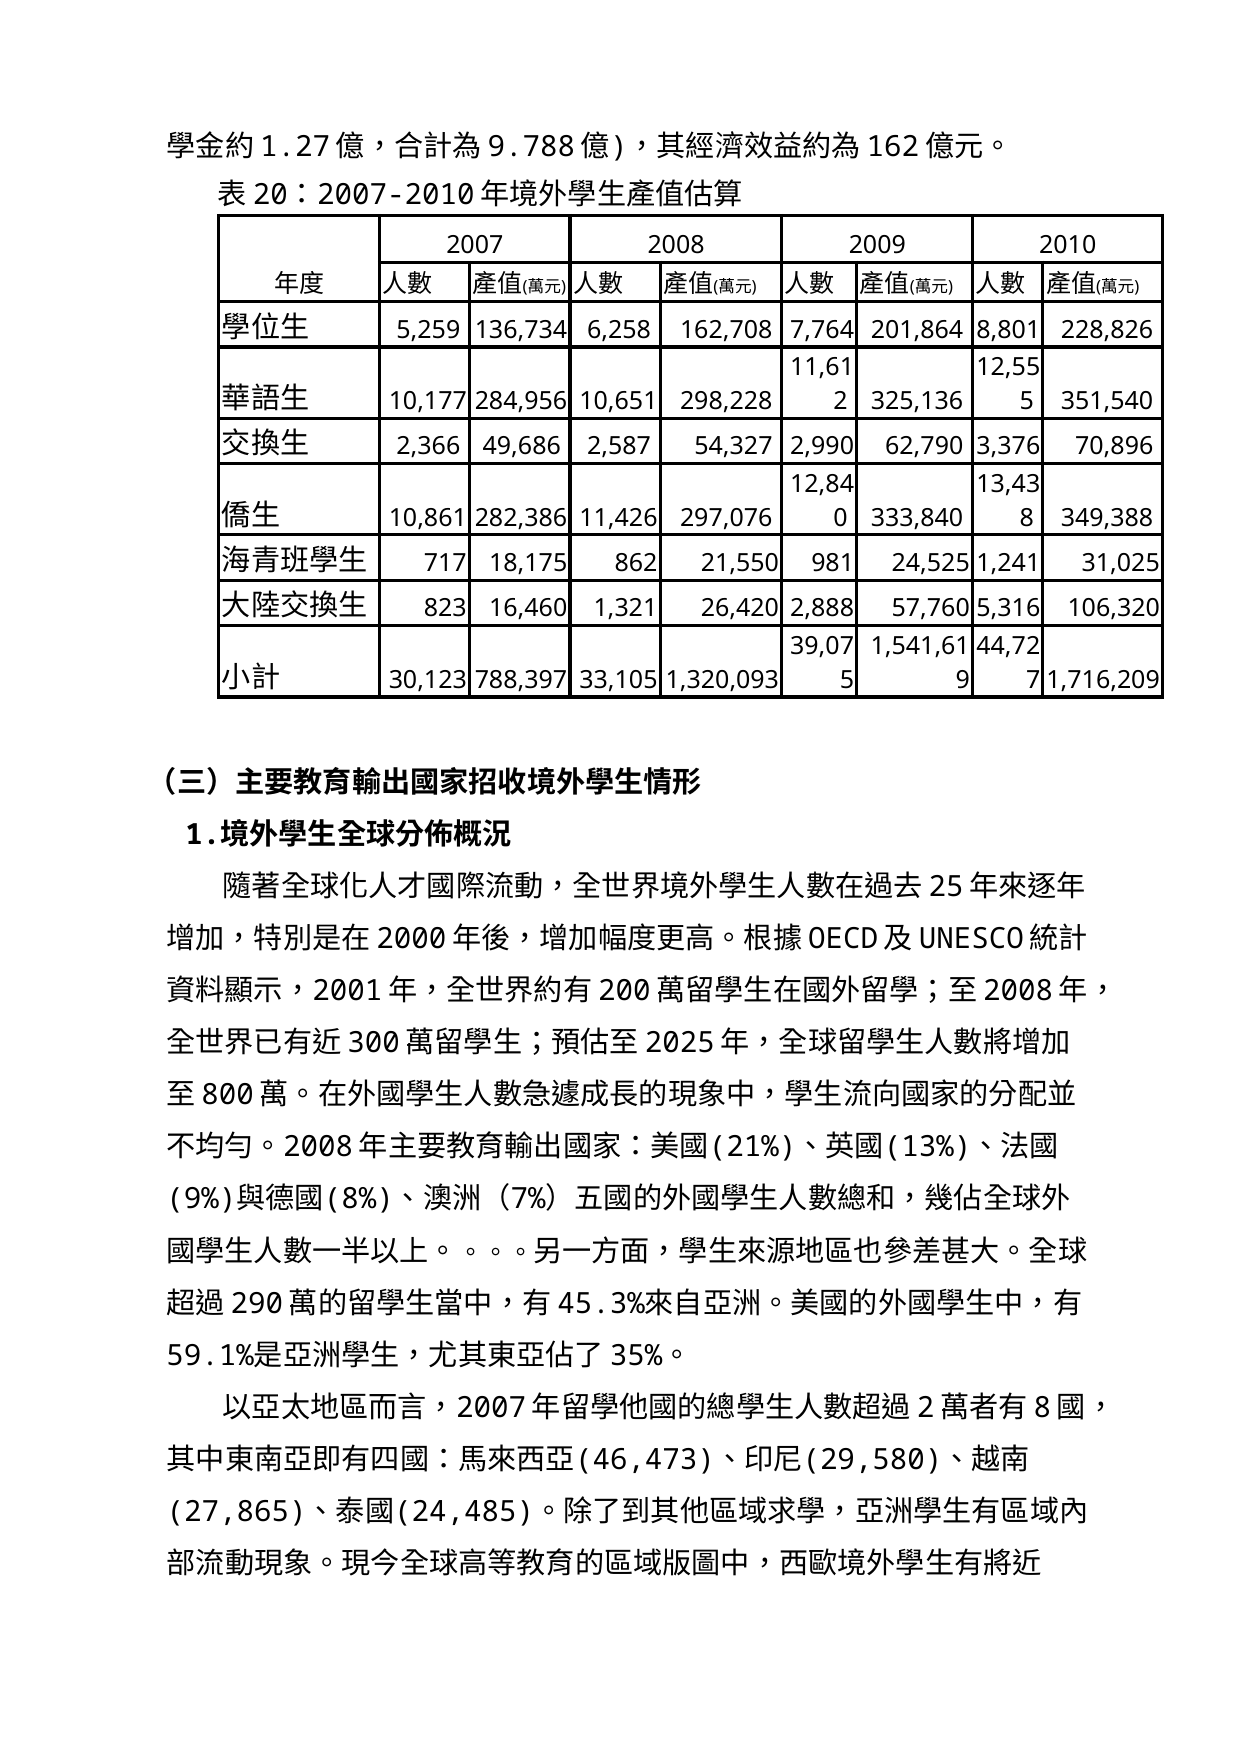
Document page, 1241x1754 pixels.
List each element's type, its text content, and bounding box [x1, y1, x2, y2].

table_cell 人數 [783, 264, 855, 300]
table_cell 11,426 [572, 465, 659, 533]
table_cell 30,123 [381, 627, 468, 695]
text （三）主要教育輸出國家招收境外學生情形 [148, 751, 1092, 803]
table_cell 39,075 [783, 627, 855, 695]
table_cell 18,175 [471, 536, 568, 579]
table_cell 1,320,093 [662, 627, 780, 695]
table_cell 1,716,209 [1044, 627, 1161, 695]
table_cell 12,840 [783, 465, 855, 533]
table_cell 349,388 [1044, 465, 1161, 533]
text 1.境外學生全球分佈概況 [148, 803, 1092, 855]
table_cell 交換生 [220, 420, 378, 462]
table_cell 8,801 [974, 303, 1041, 345]
table_cell 284,956 [471, 349, 568, 417]
table_cell 57,760 [858, 582, 971, 624]
text 表20：2007-2010年境外學生產值估算 [148, 166, 1092, 214]
table_cell 12,555 [974, 349, 1041, 417]
table_cell 228,826 [1044, 303, 1161, 345]
table_cell 學位生 [220, 303, 378, 345]
table_cell 33,105 [572, 627, 659, 695]
table_header 2010 [974, 217, 1161, 261]
table_header 2007 [381, 217, 568, 261]
table_cell 325,136 [858, 349, 971, 417]
table_cell 人數 [381, 264, 468, 300]
table_cell 5,259 [381, 303, 468, 345]
table_cell 333,840 [858, 465, 971, 533]
table_cell 70,896 [1044, 420, 1161, 462]
table_cell 3,376 [974, 420, 1041, 462]
table_cell 產值(萬元) [858, 264, 971, 300]
table_cell 10,651 [572, 349, 659, 417]
table_cell 717 [381, 536, 468, 579]
table_cell 人數 [572, 264, 659, 300]
table_cell 1,541,619 [858, 627, 971, 695]
table_cell 小計 [220, 627, 378, 695]
table_cell 11,612 [783, 349, 855, 417]
table_cell 產值(萬元) [662, 264, 780, 300]
table_cell 2,888 [783, 582, 855, 624]
table_cell 862 [572, 536, 659, 579]
table_cell 282,386 [471, 465, 568, 533]
table_cell 華語生 [220, 349, 378, 417]
table_cell 10,177 [381, 349, 468, 417]
table_cell 7,764 [783, 303, 855, 345]
table_cell 產值(萬元) [471, 264, 568, 300]
table_cell 13,438 [974, 465, 1041, 533]
table_cell 5,316 [974, 582, 1041, 624]
table_cell 21,550 [662, 536, 780, 579]
table_header 2009 [783, 217, 971, 261]
text 隨著全球化人才國際流動，全世界境外學生人數在過去25年來逐年增加，特別是在2000年後，增加幅度更高。根據OECD及UNESCO統計資料顯示，2001年，全世界約有200萬留學生在國外留學；至2008年，全世界已有近300萬留學生；預估至2025年，全球留學生人數將增加至800萬。在外國學生人數急遽成長的現象中，學生流向國家的分配並不均勻。2008年主要教育輸出國家：美國(21%)、英國(13%)、法國(9%)與德國(8%)、澳洲（7%）五國的外國學生人數總和，幾佔全球外國學生人數一半以上。。。。另一方面，學生來源地區也參差甚大。全球超過290萬的留學生當中，有45.3%來自亞洲。美國的外國學生中，有59.1%是亞洲學生，尤其東亞佔了35%。 [166, 855, 1092, 1376]
table_cell 人數 [974, 264, 1041, 300]
table_cell 2,587 [572, 420, 659, 462]
table_cell 2,990 [783, 420, 855, 462]
table_cell 298,228 [662, 349, 780, 417]
table_cell 26,420 [662, 582, 780, 624]
table_header 2008 [572, 217, 780, 261]
table_cell 351,540 [1044, 349, 1161, 417]
table_cell 136,734 [471, 303, 568, 345]
table_cell 54,327 [662, 420, 780, 462]
text 學金約1.27億，合計為9.788億)，其經濟效益約為162億元。 [166, 118, 1092, 166]
text 以亞太地區而言，2007年留學他國的總學生人數超過2萬者有8國，其中東南亞即有四國：馬來西亞(46,473)、印尼(29,580)、越南(27,865)、泰國(24,485)。除了到其他區域求學，亞洲學生有區域內部流動現象。現今全球高等教育的區域版圖中，西歐境外學生有將近80%在西歐區域內流動，北美洲則有39.1%留在北美，40.5%選擇西歐國家。反觀佔全球境外學生29%的東亞及太平洋地區，有將近60%的學生到北美與西歐接受高等教育，40%學生在區域內留學，比起1999年提高6%。因此亞太地區區域內的學生流動也逐漸成為主流，亦為我國高等教育國際輸出機會。亦即在亞太地區即有大量國際高等教育需求，有許多學生願意出國留學且不一定選擇歐、美國家。 [166, 1376, 1092, 1584]
table_cell 僑生 [220, 465, 378, 533]
table_cell 6,258 [572, 303, 659, 345]
table_cell 44,727 [974, 627, 1041, 695]
table_cell 10,861 [381, 465, 468, 533]
table_cell 24,525 [858, 536, 971, 579]
table_cell 海青班學生 [220, 536, 378, 579]
table_cell 大陸交換生 [220, 582, 378, 624]
table_cell 106,320 [1044, 582, 1161, 624]
table_cell 981 [783, 536, 855, 579]
table_cell 62,790 [858, 420, 971, 462]
table_cell 788,397 [471, 627, 568, 695]
table_cell 297,076 [662, 465, 780, 533]
table_cell 2,366 [381, 420, 468, 462]
table_cell 1,321 [572, 582, 659, 624]
table_cell 49,686 [471, 420, 568, 462]
table_cell 31,025 [1044, 536, 1161, 579]
table_cell 產值(萬元) [1044, 264, 1161, 300]
table_cell 823 [381, 582, 468, 624]
table_cell 162,708 [662, 303, 780, 345]
table_cell 201,864 [858, 303, 971, 345]
table_header 年度 [220, 217, 378, 300]
table_cell 1,241 [974, 536, 1041, 579]
table_cell 16,460 [471, 582, 568, 624]
